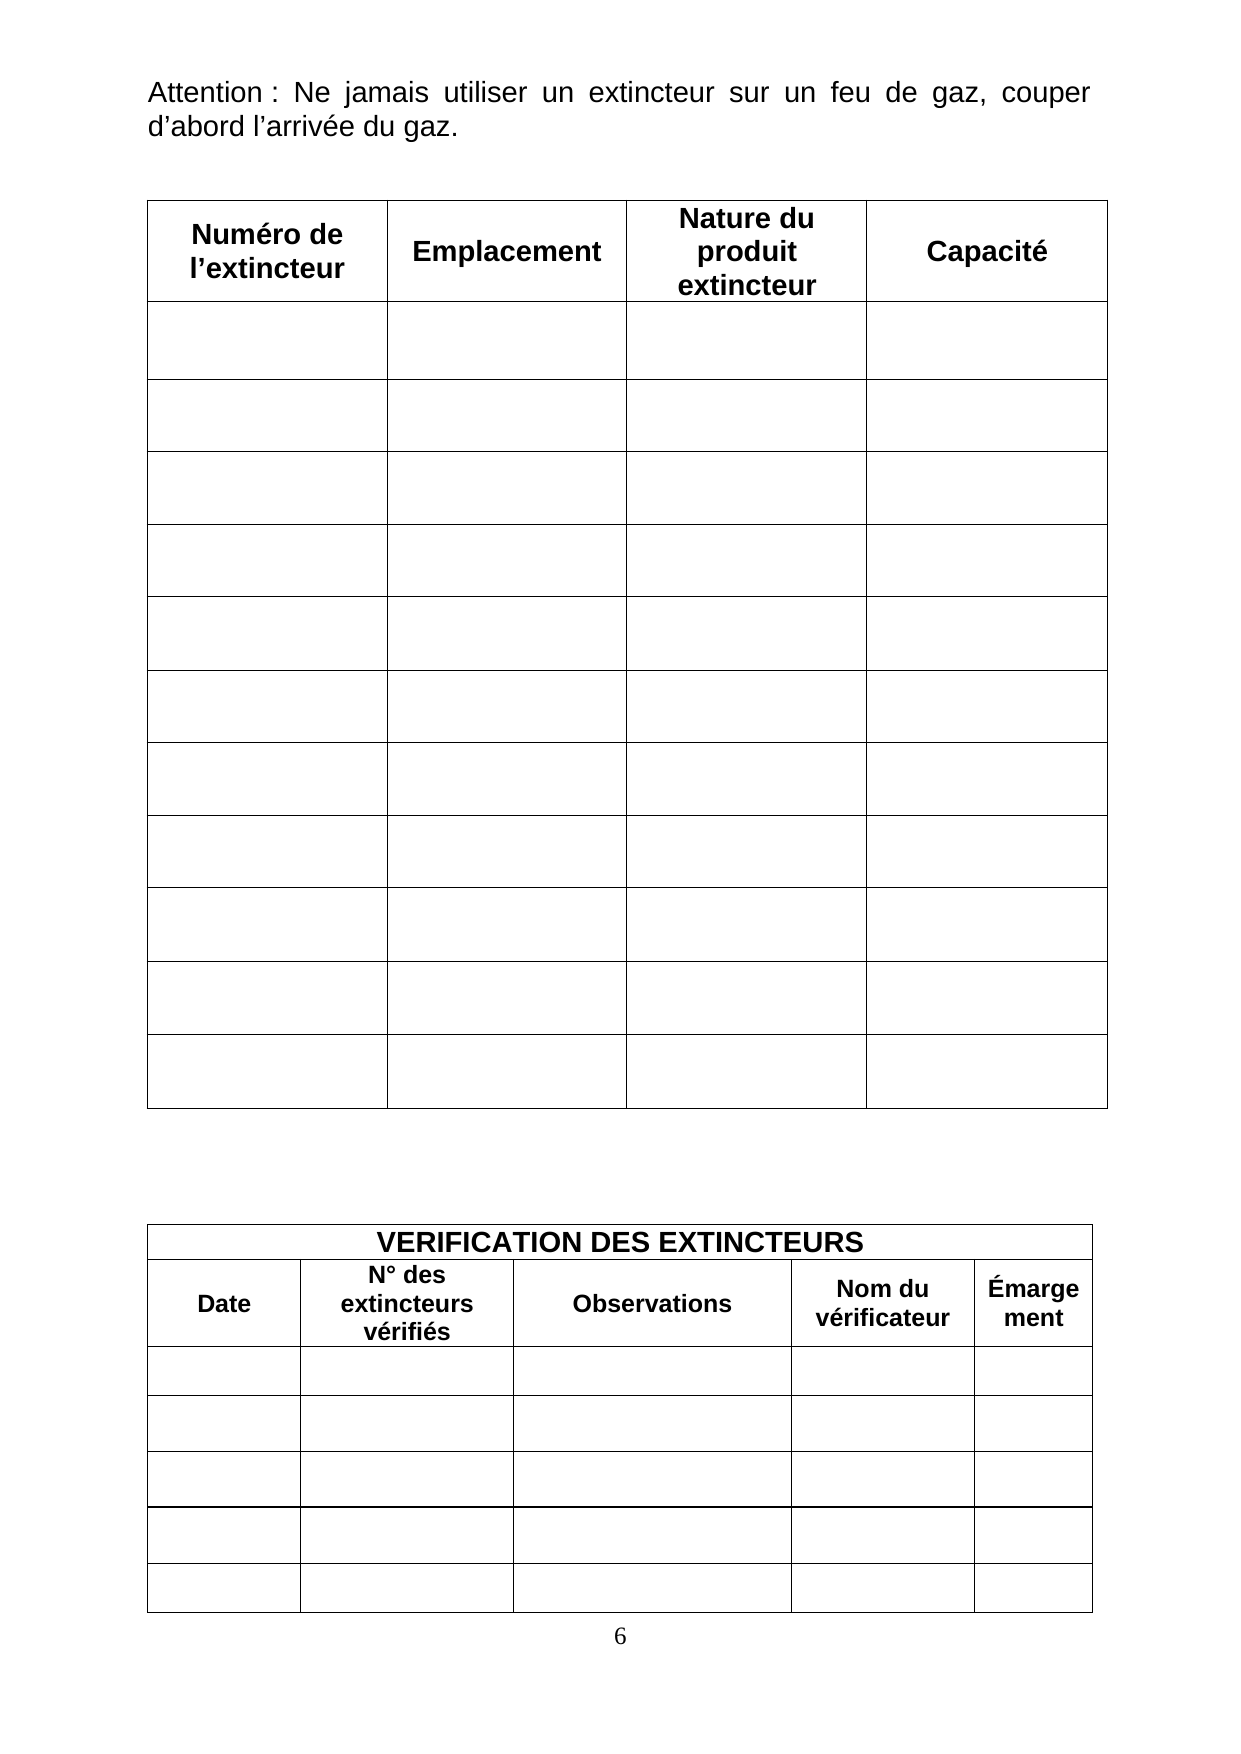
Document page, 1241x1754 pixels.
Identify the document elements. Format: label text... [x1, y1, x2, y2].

table_cell [148, 302, 387, 378]
table_cell [301, 1508, 513, 1562]
table_cell [148, 525, 387, 596]
table_cell [867, 888, 1107, 961]
table_cell [975, 1347, 1092, 1395]
table_cell [148, 1508, 300, 1562]
table_cell [867, 962, 1107, 1034]
table_cell [627, 1035, 866, 1108]
table_cell [388, 597, 626, 670]
table_header Capacité [867, 201, 1107, 301]
table_cell [627, 671, 866, 742]
table_cell [627, 452, 866, 524]
table_cell [867, 380, 1107, 451]
table_cell [148, 1564, 300, 1612]
table_cell [388, 1035, 626, 1108]
table_cell [975, 1396, 1092, 1451]
table_cell [867, 525, 1107, 596]
table_cell [388, 671, 626, 742]
table_cell [975, 1452, 1092, 1506]
table_cell Émargement [975, 1260, 1092, 1346]
table_cell [627, 380, 866, 451]
table_cell [867, 671, 1107, 742]
table_cell [388, 816, 626, 887]
table_cell Nom du vérificateur [792, 1260, 974, 1346]
table_cell [301, 1347, 513, 1395]
table_cell [388, 380, 626, 451]
table_header Numéro de l’extincteur [148, 201, 387, 301]
table_cell [148, 1452, 300, 1506]
table_cell [301, 1396, 513, 1451]
table_cell [975, 1508, 1092, 1562]
table_cell [148, 743, 387, 815]
table_cell [388, 302, 626, 378]
table_cell [867, 743, 1107, 815]
table_cell [627, 888, 866, 961]
table_cell [627, 816, 866, 887]
table_cell [148, 1396, 300, 1451]
table_cell [627, 743, 866, 815]
table_cell [867, 452, 1107, 524]
table_cell [148, 816, 387, 887]
table_cell [388, 962, 626, 1034]
table_cell [975, 1564, 1092, 1612]
table_cell [514, 1452, 791, 1506]
table_cell Observations [514, 1260, 791, 1346]
table_cell [301, 1564, 513, 1612]
table_cell [148, 380, 387, 451]
table_header Nature du produit extincteur [627, 201, 866, 301]
table_cell [867, 1035, 1107, 1108]
table_cell [792, 1396, 974, 1451]
table_cell [627, 302, 866, 378]
table_cell [792, 1452, 974, 1506]
table_cell Date [148, 1260, 300, 1346]
table_cell [627, 962, 866, 1034]
table_cell [388, 888, 626, 961]
table_cell [792, 1508, 974, 1562]
table_header VERIFICATION DES EXTINCTEURS [148, 1225, 1092, 1259]
table_cell [148, 671, 387, 742]
table_cell [627, 525, 866, 596]
table_cell [148, 1347, 300, 1395]
table_cell [388, 452, 626, 524]
table_cell N° des extincteurs vérifiés [301, 1260, 513, 1346]
table_cell [148, 597, 387, 670]
table_cell [301, 1452, 513, 1506]
table_cell [388, 743, 626, 815]
table_cell [514, 1347, 791, 1395]
table_cell [792, 1347, 974, 1395]
table_cell [514, 1396, 791, 1451]
table_cell [148, 1035, 387, 1108]
table_cell [867, 302, 1107, 378]
table_cell [627, 597, 866, 670]
text Attention : Ne jamais utiliser un extincteur sur un feu de gaz, couper d’abord l’arrivée du gaz. [148, 75, 1093, 142]
table_cell [148, 452, 387, 524]
table_cell [514, 1564, 791, 1612]
table_cell [388, 525, 626, 596]
table_cell [867, 816, 1107, 887]
table_cell [792, 1564, 974, 1612]
table_header Emplacement [388, 201, 626, 301]
table_cell [514, 1508, 791, 1562]
table_cell [148, 962, 387, 1034]
table_cell [148, 888, 387, 961]
table_cell [867, 597, 1107, 670]
